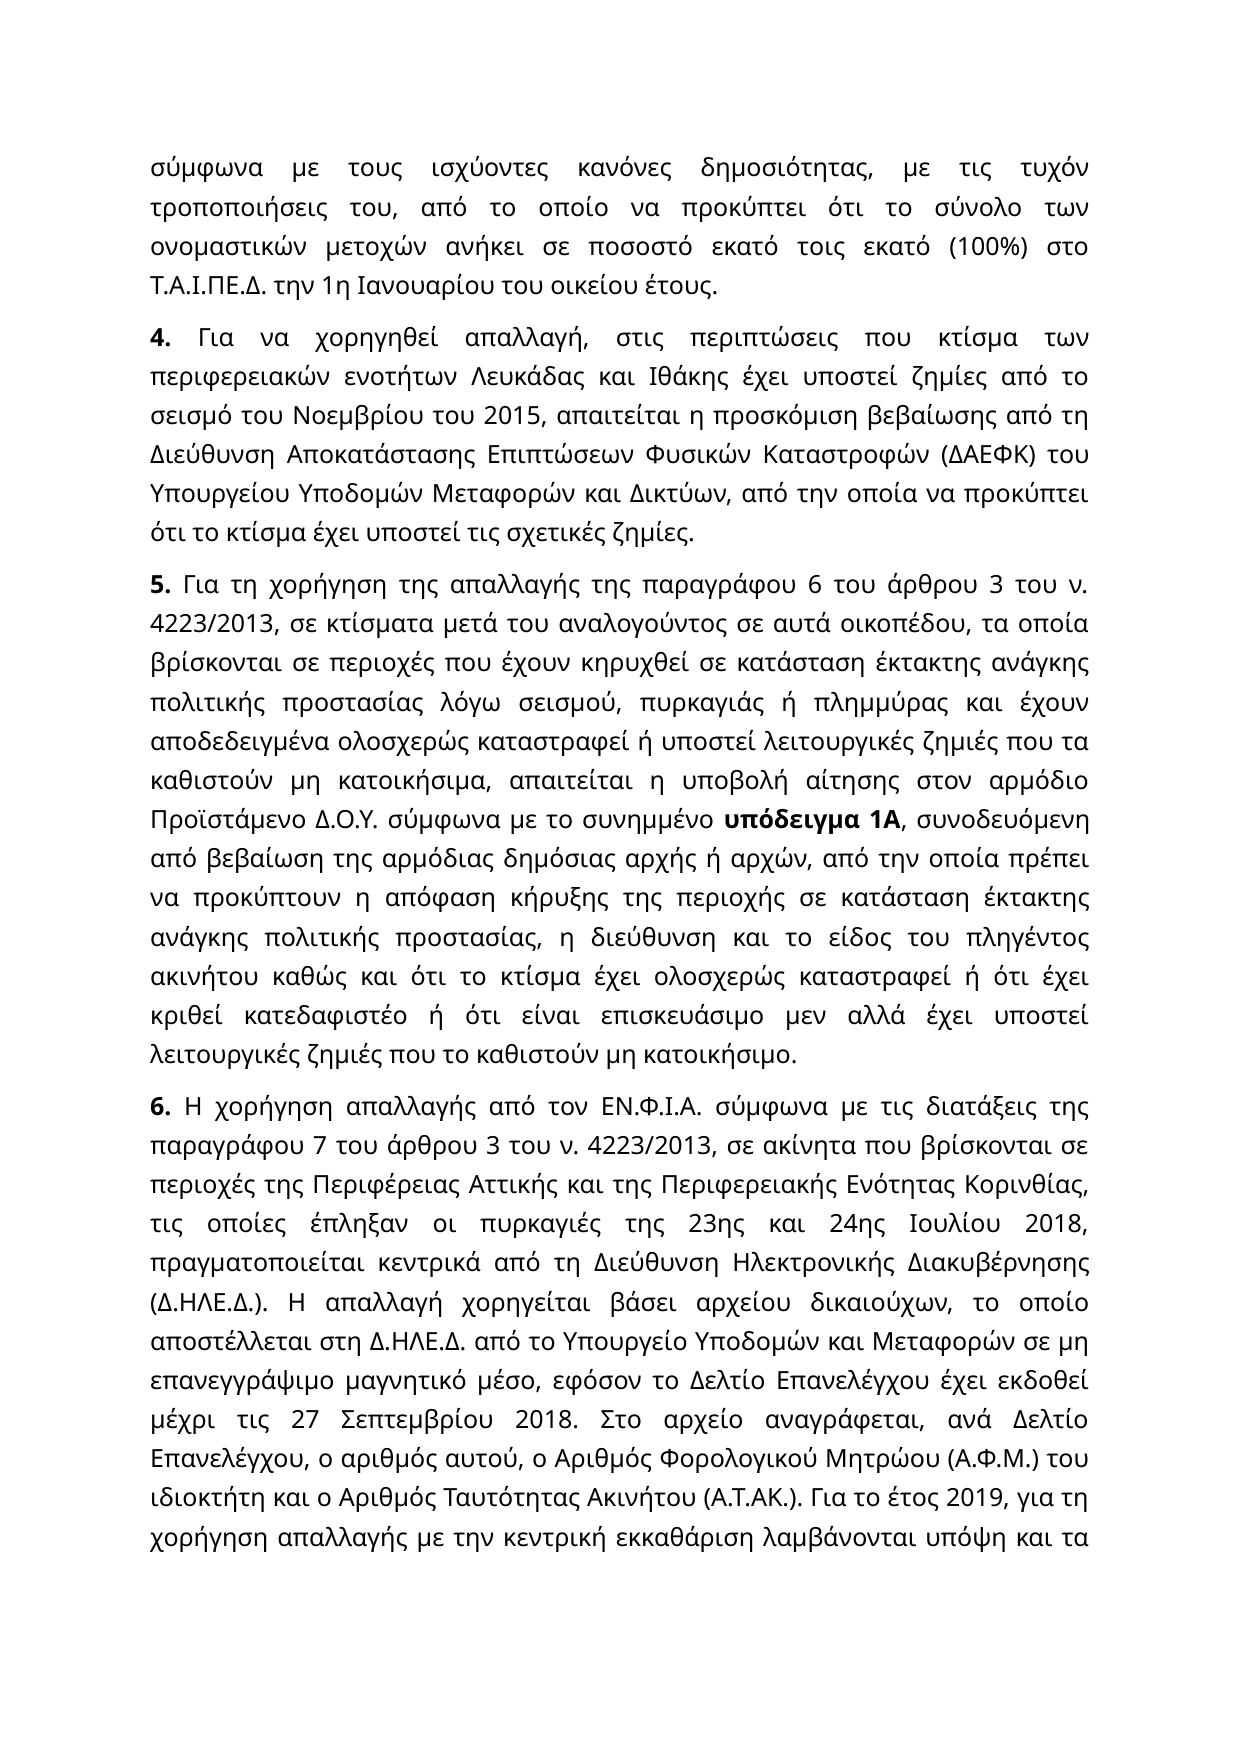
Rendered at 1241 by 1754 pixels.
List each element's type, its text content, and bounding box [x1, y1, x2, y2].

text 6. Η χορήγηση απαλλαγής από τον ΕΝ.Φ.Ι.Α. σύμφωνα με τις διατάξεις της παραγράφου 7 του άρθρου 3 του ν. 4223/2013, σε ακίνητα που βρίσκονται σε περιοχές της Περιφέρειας Αττικής και της Περιφερειακής Ενότητας Κορινθίας, τις οποίες έπληξαν οι πυρκαγιές της 23ης και 24ης Ιουλίου 2018, πραγματοποιείται κεντρικά από τη Διεύθυνση Ηλεκτρονικής Διακυβέρνησης (Δ.ΗΛΕ.Δ.). Η απαλλαγή χορηγείται βάσει αρχείου δικαιούχων, το οποίο αποστέλλεται στη Δ.ΗΛΕ.Δ. από το Υπουργείο Υποδομών και Μεταφορών σε μη επανεγγράψιμο μαγνητικό μέσο, εφόσον το Δελτίο Επανελέγχου έχει εκδοθεί μέχρι τις 27 Σεπτεμβρίου 2018. Στο αρχείο αναγράφεται, ανά Δελτίο Επανελέγχου, ο αριθμός αυτού, ο Αριθμός Φορολογικού Μητρώου (Α.Φ.Μ.) του ιδιοκτήτη και ο Αριθμός Ταυτότητας Ακινήτου (Α.Τ.ΑΚ.). Για το έτος 2019, για τη χορήγηση απαλλαγής με την κεντρική εκκαθάριση λαμβάνονται υπόψη και τα [150, 1088, 1090, 1553]
text 5. Για τη χορήγηση της απαλλαγής της παραγράφου 6 του άρθρου 3 του ν. 4223/2013, σε κτίσματα μετά του αναλογούντος σε αυτά οικοπέδου, τα οποία βρίσκονται σε περιοχές που έχουν κηρυχθεί σε κατάσταση έκτακτης ανάγκης πολιτικής προστασίας λόγω σεισμού, πυρκαγιάς ή πλημμύρας και έχουν αποδεδειγμένα ολοσχερώς καταστραφεί ή υποστεί λειτουργικές ζημιές που τα καθιστούν μη κατοικήσιμα, απαιτείται η υποβολή αίτησης στον αρμόδιο Προϊστάμενο Δ.Ο.Υ. σύμφωνα με το συνημμένο υπόδειγμα 1Α, συνοδευόμενη από βεβαίωση της αρμόδιας δημόσιας αρχής ή αρχών, από την οποία πρέπει να προκύπτουν η απόφαση κήρυξης της περιοχής σε κατάσταση έκτακτης ανάγκης πολιτικής προστασίας, η διεύθυνση και το είδος του πληγέντος ακινήτου καθώς και ότι το κτίσμα έχει ολοσχερώς καταστραφεί ή ότι έχει κριθεί κατεδαφιστέο ή ότι είναι επισκευάσιμο μεν αλλά έχει υποστεί λειτουργικές ζημιές που το καθιστούν μη κατοικήσιμο. [150, 567, 1090, 1071]
text σύμφωνα με τους ισχύοντες κανόνες δημοσιότητας, με τις τυχόν τροποποιήσεις του, από το οποίο να προκύπτει ότι το σύνολο των ονομαστικών μετοχών ανήκει σε ποσοστό εκατό τοις εκατό (100%) στο Τ.Α.Ι.ΠΕ.Δ. την 1η Ιανουαρίου του οικείου έτους. [150, 150, 1090, 302]
text 4. Για να χορηγηθεί απαλλαγή, στις περιπτώσεις που κτίσμα των περιφερειακών ενοτήτων Λευκάδας και Ιθάκης έχει υποστεί ζημίες από το σεισμό του Νοεμβρίου του 2015, απαιτείται η προσκόμιση βεβαίωσης από τη Διεύθυνση Αποκατάστασης Επιπτώσεων Φυσικών Καταστροφών (ΔΑΕΦΚ) του Υπουργείου Υποδομών Μεταφορών και Δικτύων, από την οποία να προκύπτει ότι το κτίσμα έχει υποστεί τις σχετικές ζημίες. [150, 319, 1090, 549]
